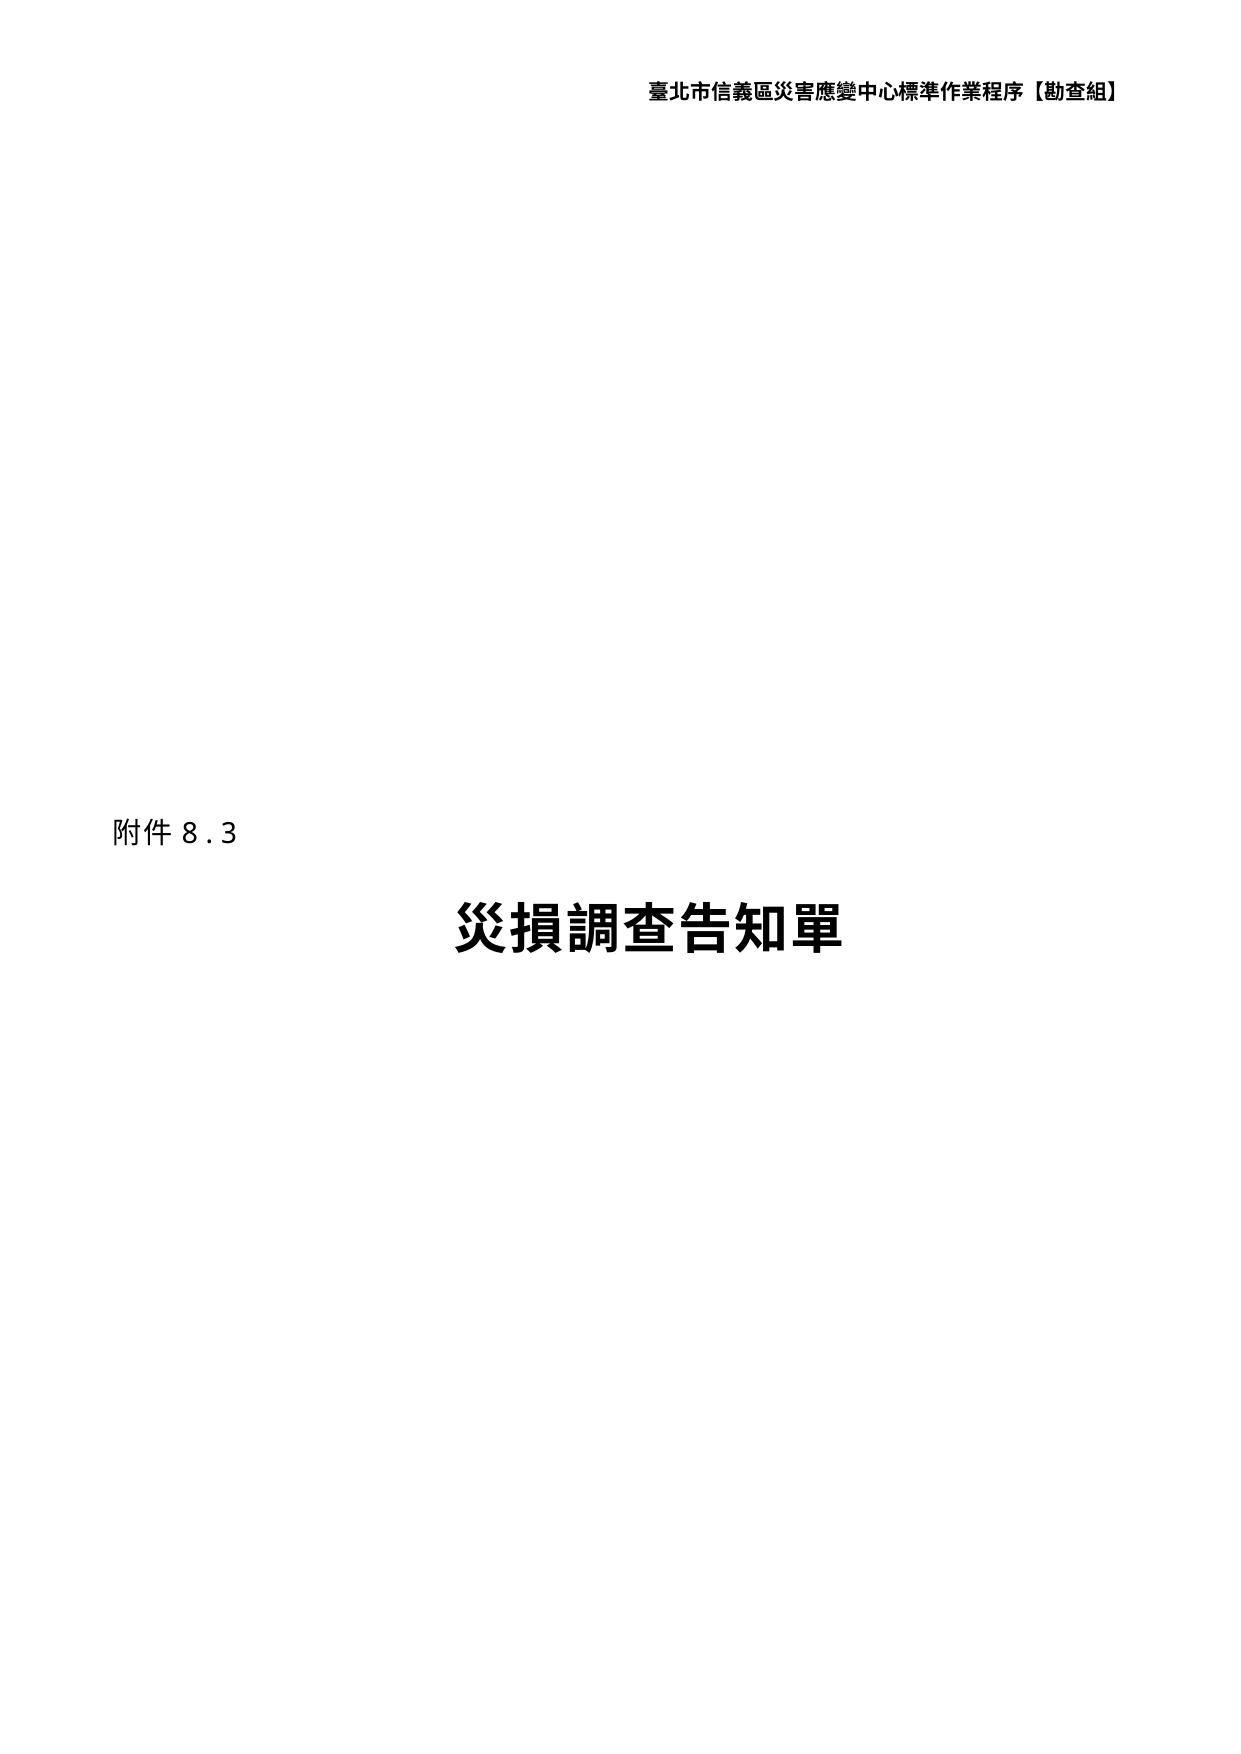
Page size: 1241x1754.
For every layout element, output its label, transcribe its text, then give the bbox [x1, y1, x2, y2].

text 災損調查告知單 [112, 852, 1128, 977]
text 附件8.3 [112, 789, 1128, 852]
